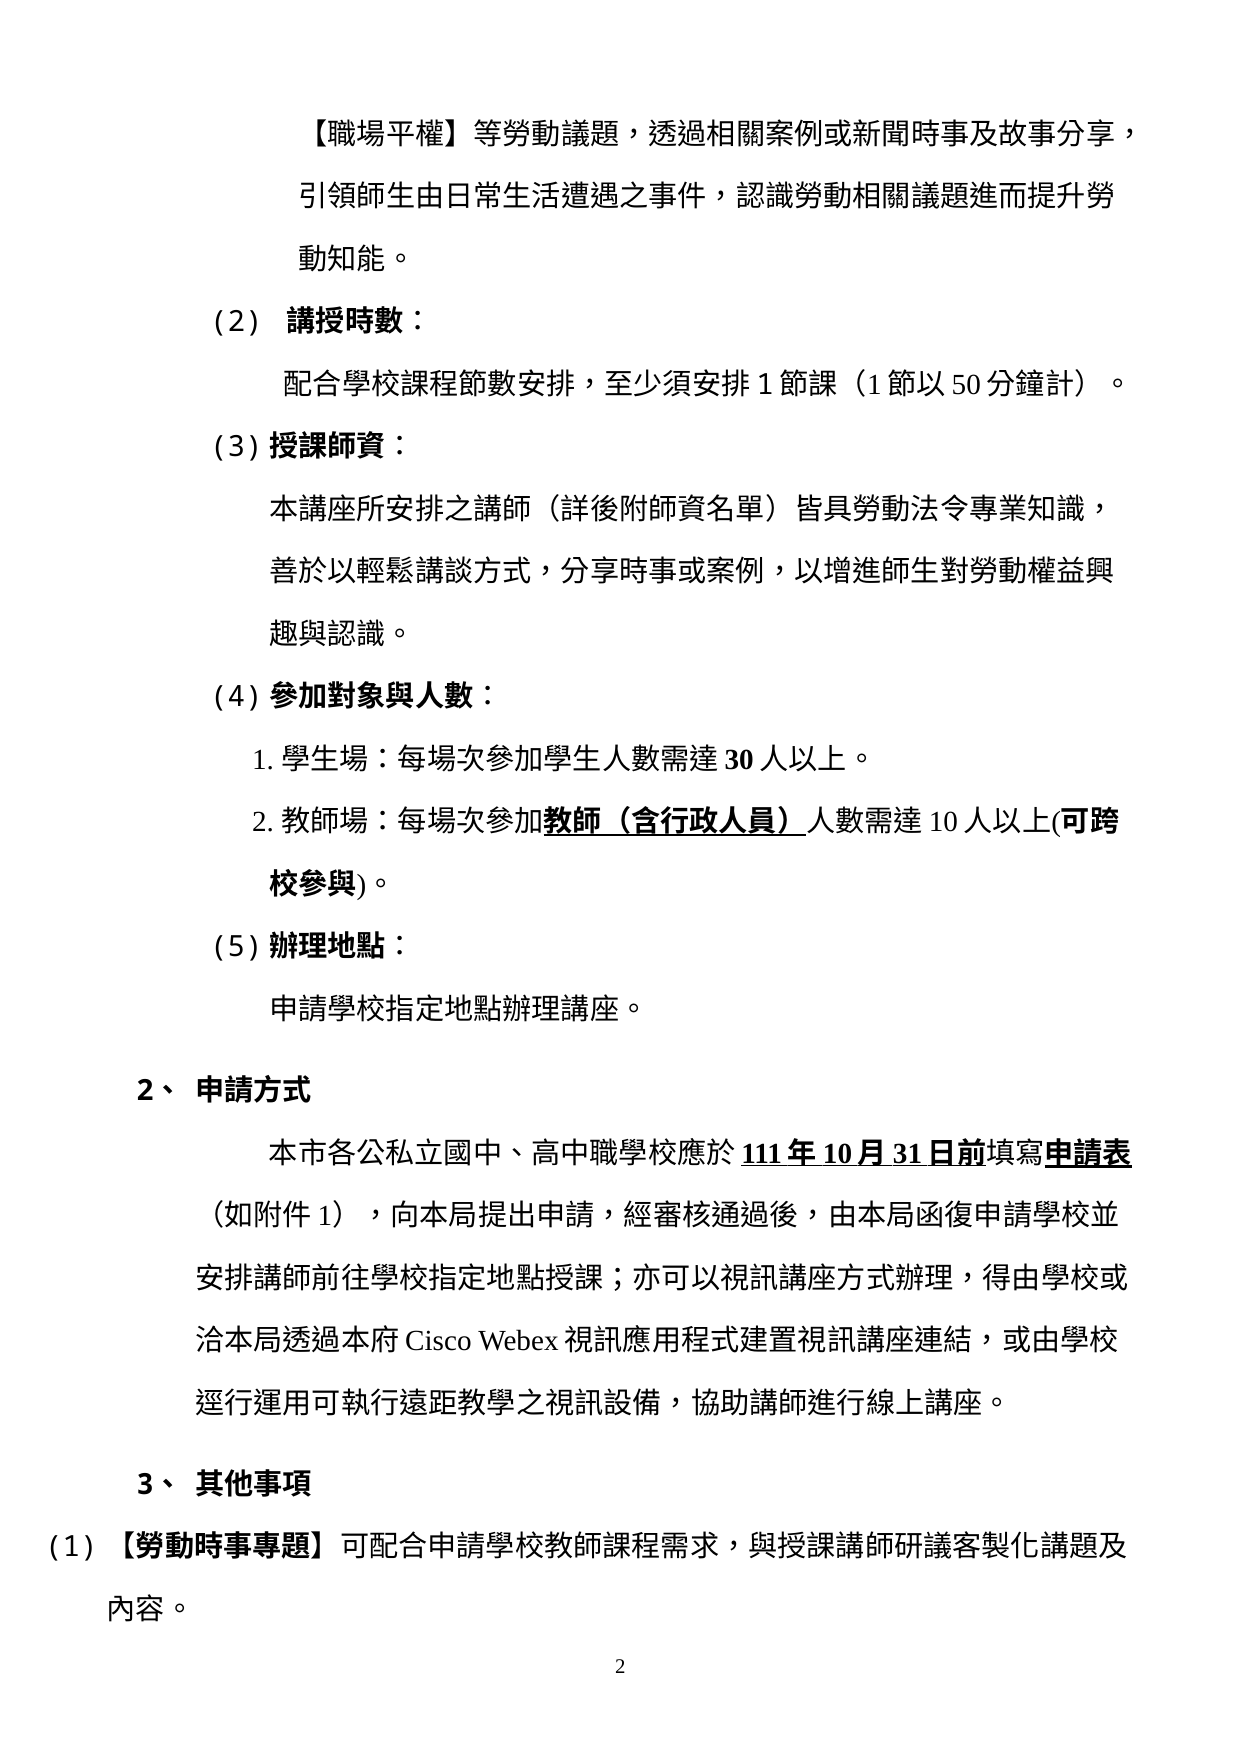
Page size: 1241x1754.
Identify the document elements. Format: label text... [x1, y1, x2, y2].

list 參加對象與人數： [210, 652, 1134, 715]
text 配合「十二年國民基本教育課程綱要」以素養為導向之課程主軸，依據申請學校講座議題需求，邀請對主題具實務經驗之律師、學者及相關團體代表，將【勞動三權】、【勞資爭議】、【職場平權】等勞動議題，透過相關案例或新聞時事及故事分享，引領師生由日常生活遭遇之事件，認識勞動相關議題進而提升勞動知能。 [298, 90, 1134, 277]
list 申請方式 [136, 1046, 1134, 1109]
text 本市各公私立國中、高中職學校應於111年10月31日前填寫申請表（如附件1），向本局提出申請，經審核通過後，由本局函復申請學校並安排講師前往學校指定地點授課；亦可以視訊講座方式辦理，得由學校或洽本局透過本府Cisco Webex視訊應用程式建置視訊講座連結，或由學校逕行運用可執行遠距教學之視訊設備，協助講師進行線上講座。 [195, 1109, 1134, 1421]
list 授課師資： [210, 402, 1134, 465]
list 教師場：每場次參加教師（含行政人員）人數需達10人以上(可跨校參與)。 [252, 777, 1134, 902]
list 其他事項 [136, 1440, 1134, 1502]
text 本講座所安排之講師（詳後附師資名單）皆具勞動法令專業知識，善於以輕鬆講談方式，分享時事或案例，以增進師生對勞動權益興趣與認識。 [269, 465, 1134, 652]
list 學生場：每場次參加學生人數需達30人以上。 [252, 715, 1134, 777]
list 【勞動時事專題】可配合申請學校教師課程需求，與授課講師研議客製化講題及內容。 [45, 1502, 1134, 1627]
text 申請學校指定地點辦理講座。 [269, 965, 1134, 1027]
list 辦理地點： [210, 902, 1134, 965]
text 配合學校課程節數安排，至少須安排1節課（1節以50分鐘計）。 [269, 340, 1134, 402]
list 講授時數： [210, 277, 1134, 340]
